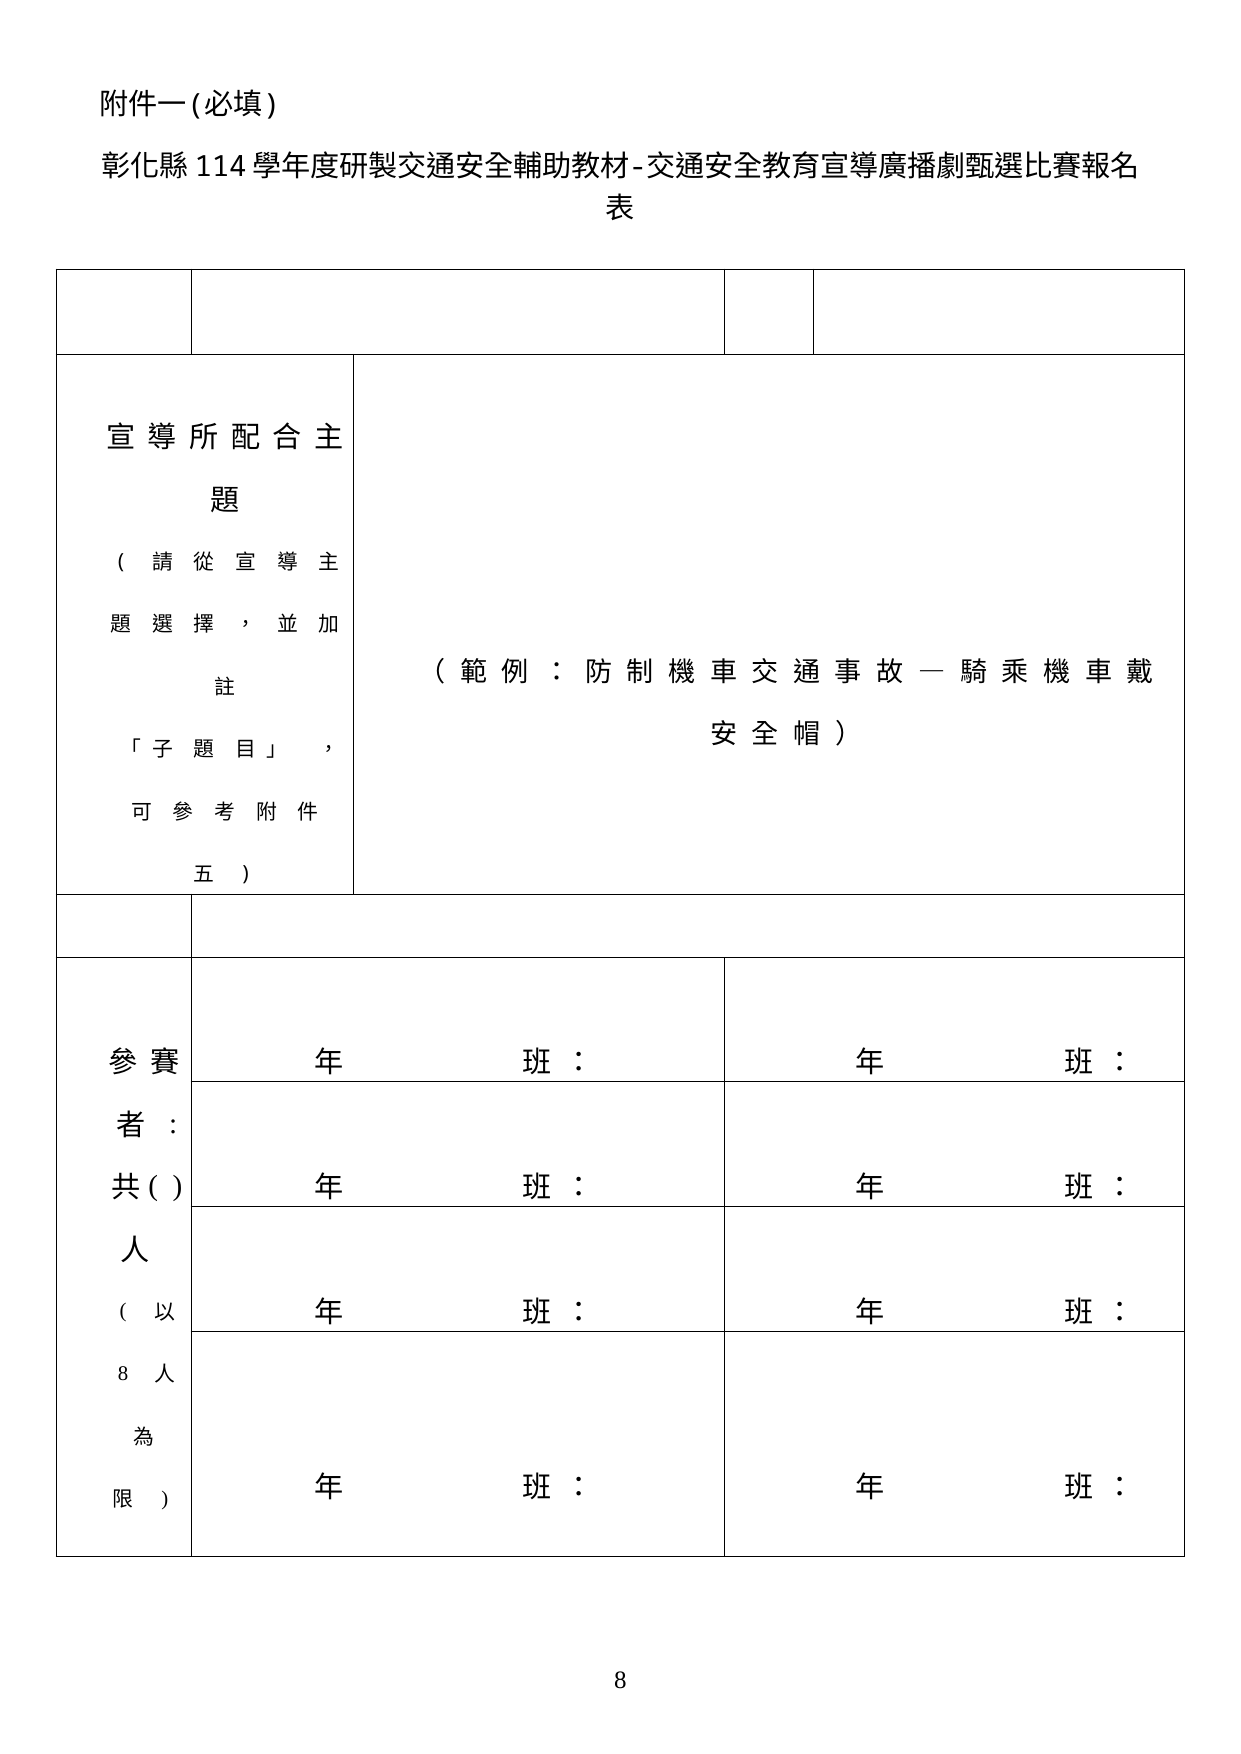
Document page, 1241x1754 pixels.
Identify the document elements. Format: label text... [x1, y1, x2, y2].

table_header [192, 270, 724, 354]
table_cell 年 班： [192, 1207, 724, 1331]
table_header 學校名稱 [725, 270, 813, 354]
table_cell 時間長度 [57, 895, 191, 957]
table_cell （範例：防制機車交通事故―騎乘機車戴安全帽） [354, 355, 1184, 893]
table_cell 年 班： [192, 958, 724, 1081]
table_header [814, 270, 1184, 354]
table_cell 參賽者: 共( ) 人(以8人為限) [57, 958, 191, 1556]
table_cell 宣導所配合主題 (請從宣導主題選擇，並加註 「子題目」，可參考附件五) [57, 355, 353, 893]
text 附件一(必填) [99, 81, 1141, 123]
table_cell 約 分 秒 [192, 895, 1184, 957]
table_cell 年 班： [192, 1082, 724, 1206]
table_cell 年 班： [725, 1332, 1184, 1556]
table_cell 年 班： [725, 1207, 1184, 1331]
table_cell 年 班： [192, 1332, 724, 1556]
text 彰化縣114學年度研製交通安全輔助教材-交通安全教育宣導廣播劇甄選比賽報名表 [99, 142, 1141, 227]
table_header 廣播劇 題 目 [57, 270, 191, 354]
table_cell 年 班： [725, 958, 1184, 1081]
table_cell 年 班： [725, 1082, 1184, 1206]
